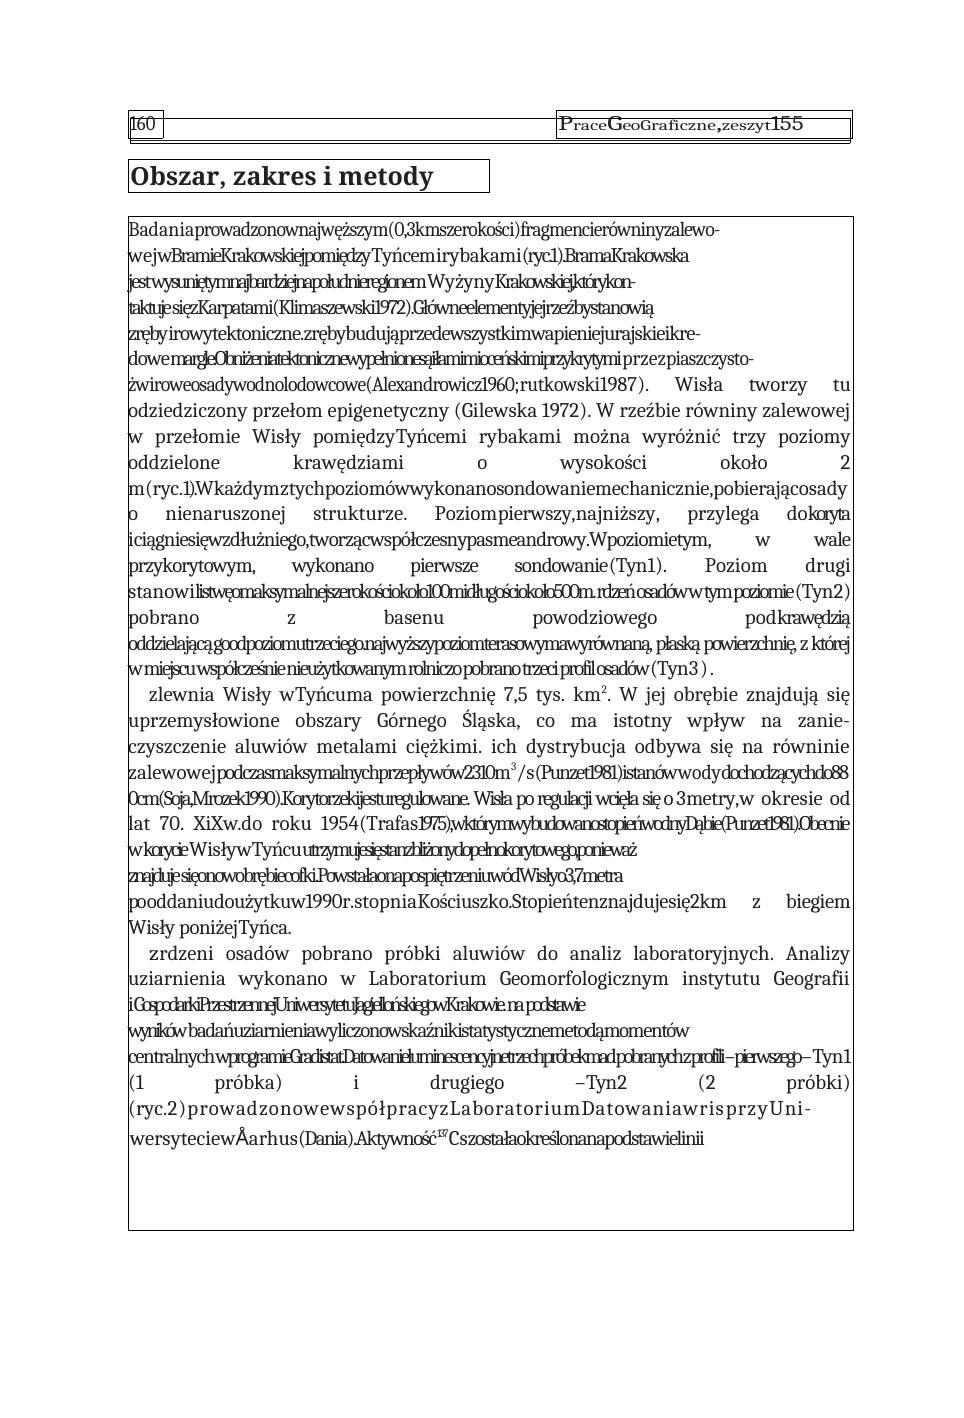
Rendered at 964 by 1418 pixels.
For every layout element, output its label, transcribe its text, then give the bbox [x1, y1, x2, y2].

text zrdzeni osadów pobrano próbki aluwiów do analiz laboratoryjnych. Analizy uziarnienia wykonano w Laboratorium Geomorfologicznym instytutu Geografii iGospodarkiPrzestrzennejUniwersytetuJagiellońskiegowKrakowie.napodstawie wynikówbadańuziarnieniawyliczonowskaźnikistatystycznemetodąmomentów centralnychwprogramieGradistat.Datowanieluminescencyjnetrzechpróbekmad pobranych z profili – pierwszego –Tyn1 (1 próbka) i drugiego –Tyn2 (2 próbki) (ryc.2)prowadzonowewspółpracyzLaboratoriumDatowaniawrisprzyUni- [129, 941, 851, 1120]
text zlewnia Wisły wTyńcuma powierzchnię 7,5 tys. km2. W jej obrębie znajdują się uprzemysłowione obszary Górnego Śląska, co ma istotny wpływ na zanie- czyszczenie aluwiów metalami ciężkimi. ich dystrybucja odbywa się na równinie zalewowejpodczasmaksymalnychprzepływów2310m3/s(Punzet1981)istanówwodydochodzącychdo880cm(Soja,Mrozek1990).Korytorzekijesturegulowane. Wisła po regulacji wcięła się o 3metry,w okresie od lat 70. XiXw.do roku 1954(Trafas1975),wktórymwybudowanostopieńwodnyDąbie(Punzet1981).Obecnie wkorycieWisływTyńcuutrzymujesięstanzbliżonydopełnokorytowego,ponieważ znajdujesięonowobrębiecofki.PowstałaonapospiętrzeniuwódWisłyo3,7metra pooddaniudoużytkuw1990r.stopniaKościuszko.Stopieńtenznajdujesię2km z biegiem Wisły poniżejTyńca. [129, 683, 851, 939]
text [130, 112, 163, 118]
text Obszar, zakres i metody badań [130, 160, 489, 192]
text Badaniaprowadzonownajwęższym(0,3kmszerokości)fragmencierówninyzalewo-wejwBramieKrakowskiejpomiędzyTyńcemirybakami(ryc.1).BramaKrakowska jestwysuniętymnajbardziejnapołudnieregionemWyżynyKrakowskiej,którykon- taktujesięzKarpatami(Klimaszewski1972).Główneelementyjejrzeźbystanowią zrębyirowytektoniczne.zrębybudująprzedewszystkimwapieniejurajskieikre- dowemargle.Obniżeniatektonicznewypełnionesąiłamimioceńskimiprzykrytymiprzezpiaszczysto-żwiroweosadywodnolodowcowe(Alexandrowicz1960;rutkowski1987). Wisła tworzy tu odziedziczony przełom epigenetyczny (Gilewska 1972). W rzeźbie równiny zalewowej w przełomie Wisły pomiędzyTyńcemi rybakami można wyróżnić trzy poziomy oddzielone krawędziami o wysokości około 2 m(ryc.1).Wkażdymztychpoziomówwykonanosondowaniemechanicznie,pobierającosady o nienaruszonej strukturze. Poziompierwszy,najniższy, przylega dokoryta iciągniesięwzdłużniego,tworzącwspółczesnypasmeandrowy.Wpoziomietym, w wale przykorytowym, wykonano pierwsze sondowanie(Tyn1). Poziom drugi stanowilistwęomaksymalnejszerokościokoło100midługościokoło500m.rdzeń osadów w tym poziomie(Tyn2) pobrano z basenu powodziowego podkrawędzią oddzielającągoodpoziomutrzeciego.najwyższypoziomterasowymawyrównaną, płaską powierzchnię, z której w miejscu współcześnie nieużytkowanym rolniczo pobrano trzeci profil osadów(Tyn3). [129, 218, 851, 681]
text PraceGeoGraficzne,zeszyt155 [558, 112, 852, 136]
text 160 [131, 119, 163, 136]
text wersyteciewÅarhus(Dania).Aktywność137Cszostałaokreślonanapodstawielinii [130, 1122, 853, 1151]
